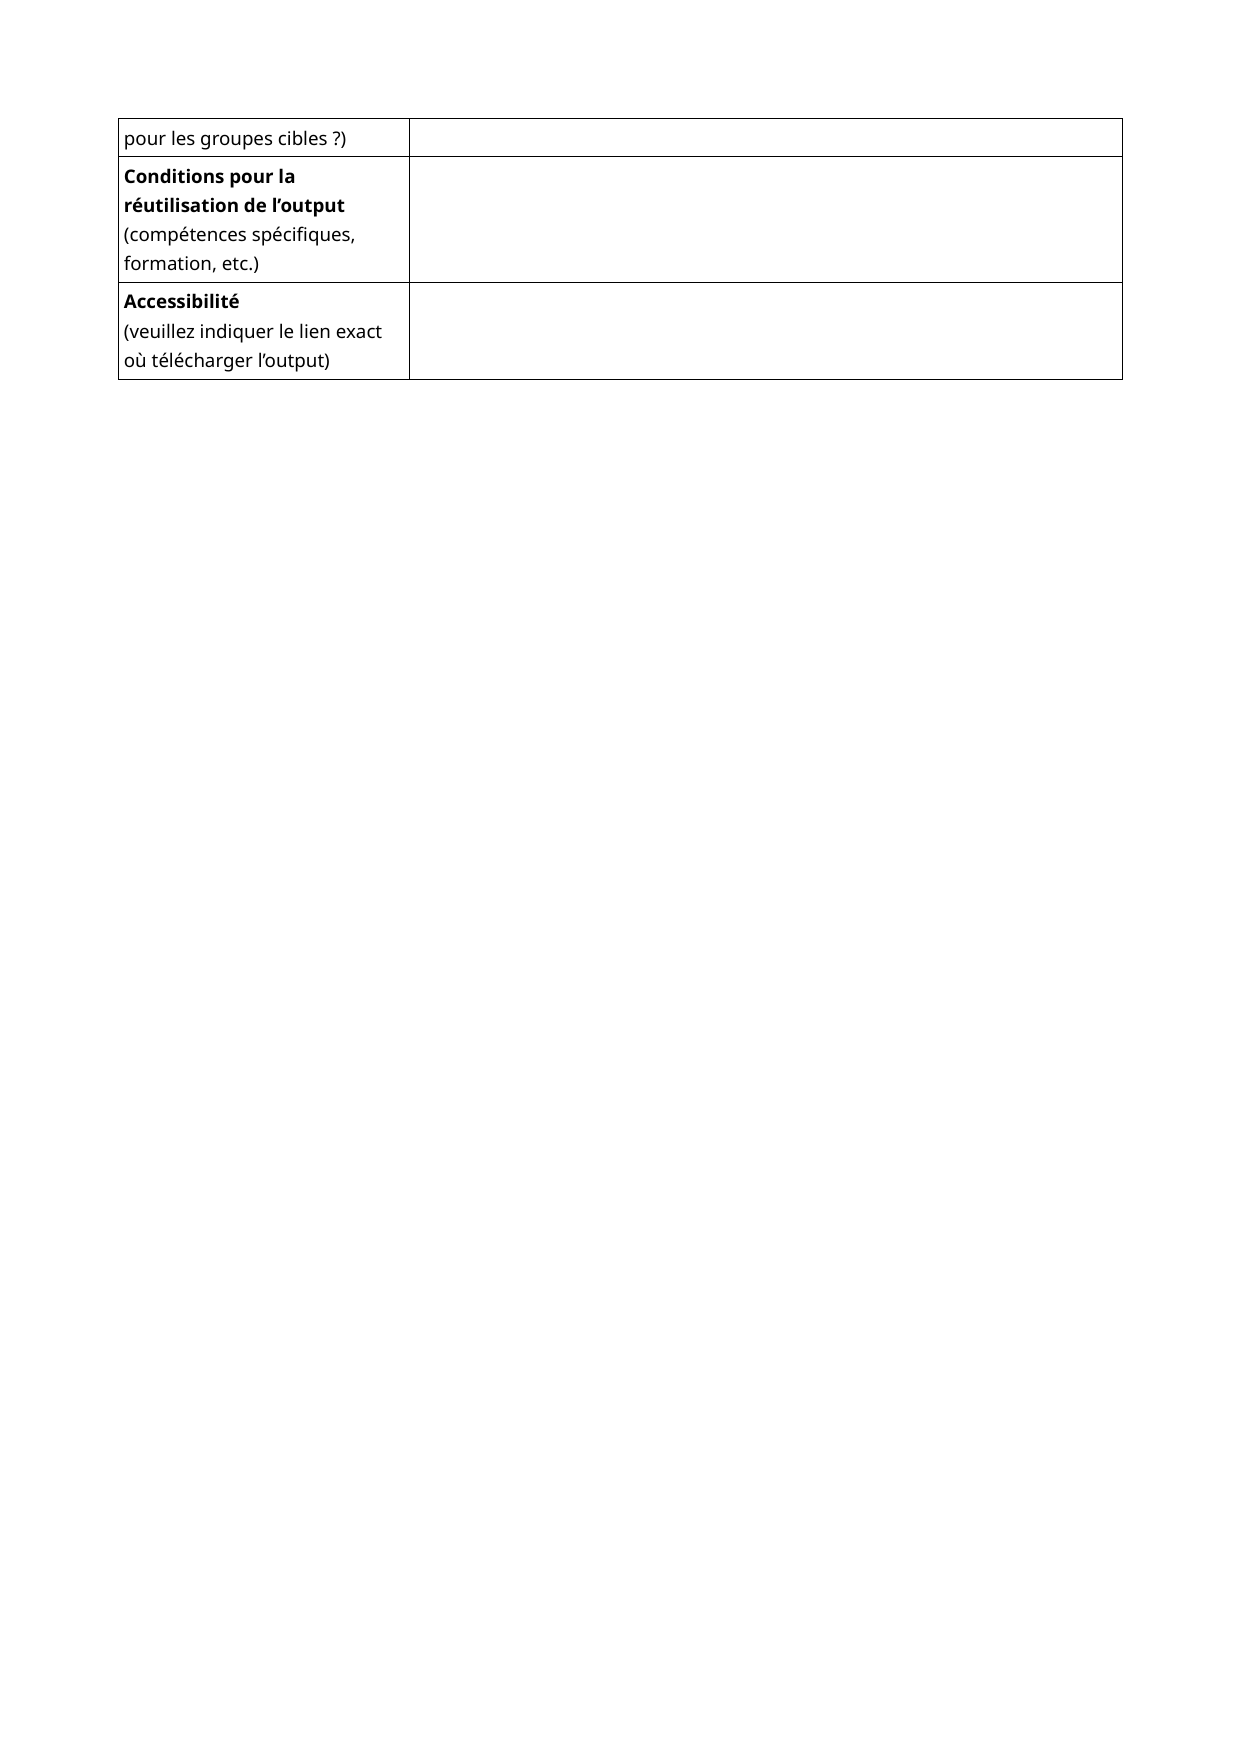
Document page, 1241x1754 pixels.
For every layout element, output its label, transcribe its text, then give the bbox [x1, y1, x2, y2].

table_cell [410, 283, 1122, 378]
table_cell Accessibilité (veuillez indiquer le lien exact où télécharger l’output) [119, 283, 409, 378]
table_cell [410, 157, 1122, 282]
table_cell Conditions pour la réutilisation de l’output (compétences spécifiques, formation, etc.) [119, 157, 409, 282]
table_cell pour les groupes cibles ?) [119, 119, 409, 156]
table_cell [410, 119, 1122, 156]
